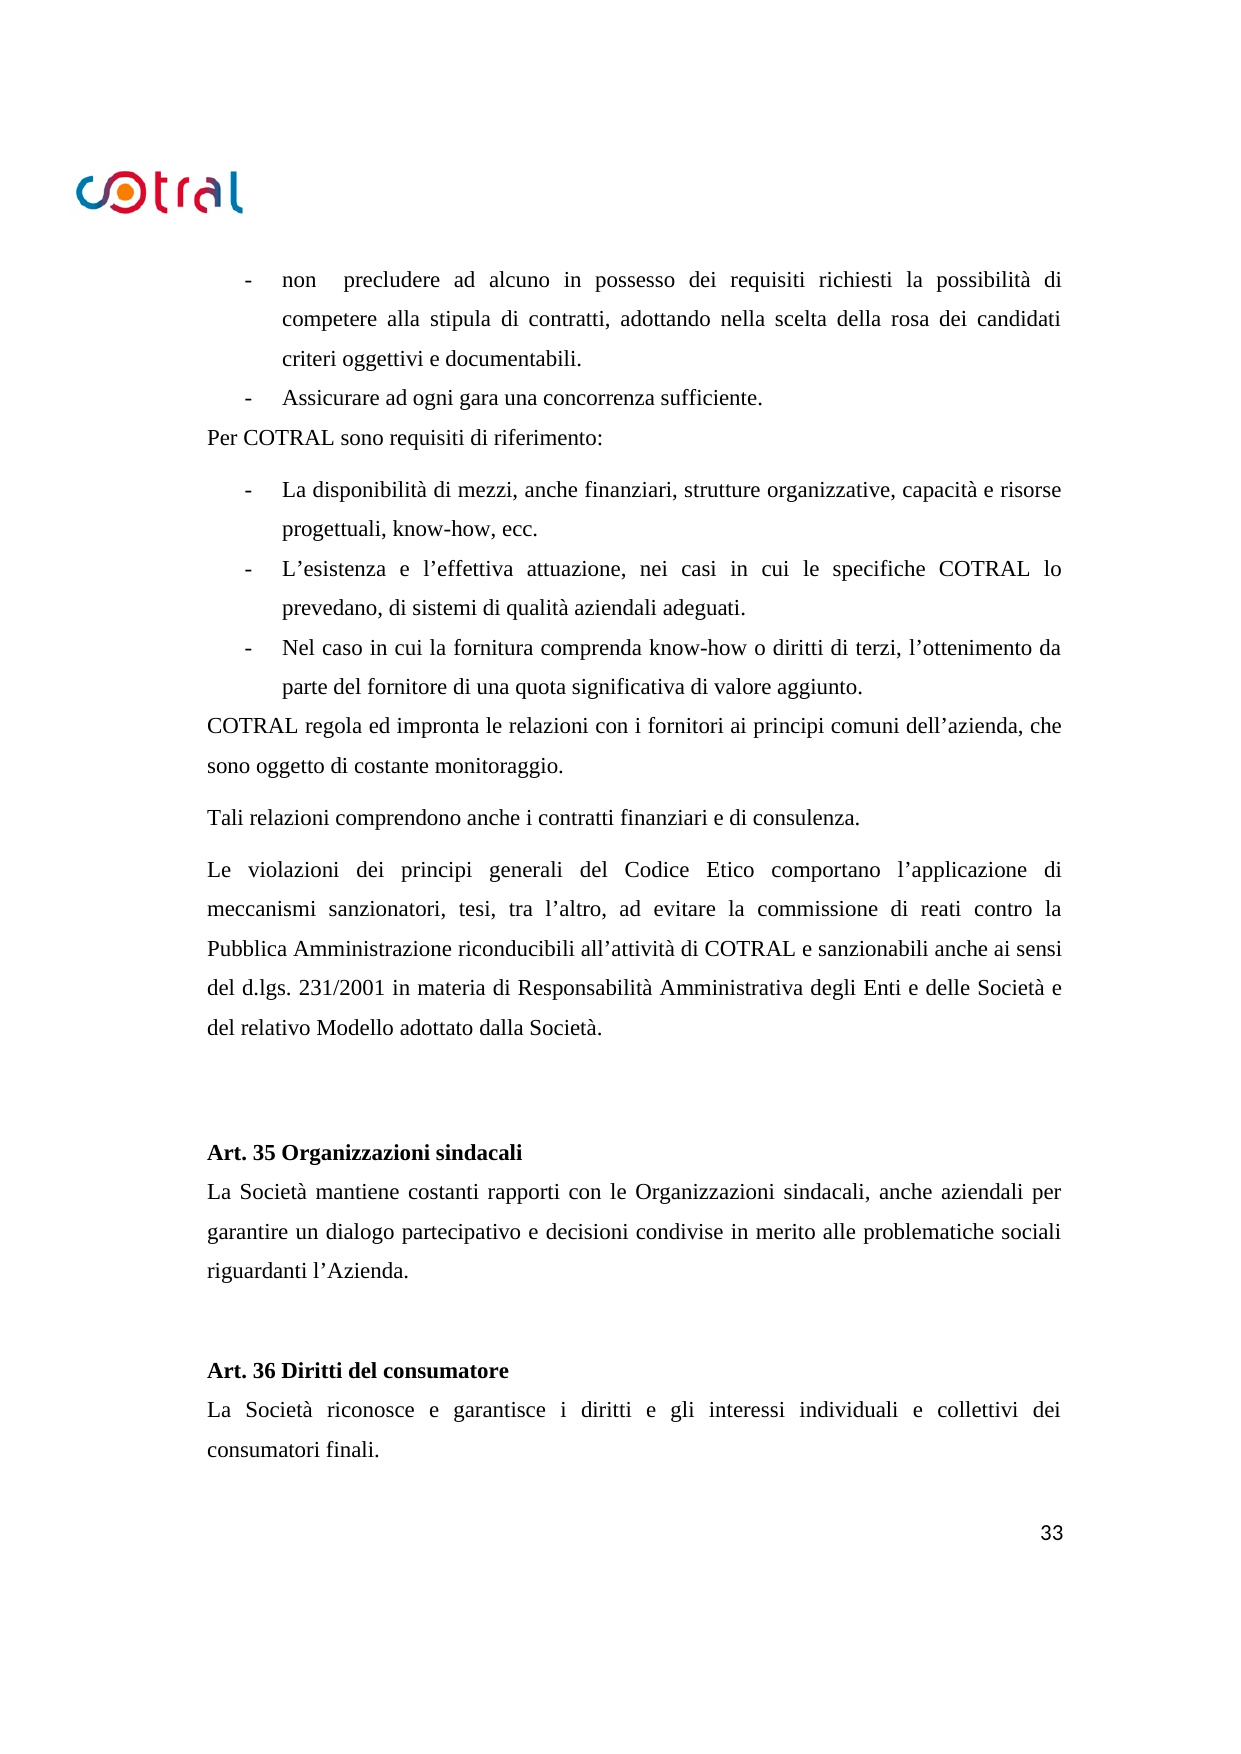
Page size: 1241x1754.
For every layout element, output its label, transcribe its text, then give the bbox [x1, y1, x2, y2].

list La disponibilità di mezzi, anche finanziari, strutture organizzative, capacità e risorse progettuali, know-how, ecc. [244, 476, 1063, 542]
list L’esistenza e l’effettiva attuazione, nei casi in cui le specifiche COTRAL lo prevedano, di sistemi di qualità aziendali adeguati. [244, 555, 1063, 621]
text Tali relazioni comprendono anche i contratti finanziari e di consulenza. [207, 804, 1063, 830]
list Nel caso in cui la fornitura comprenda know-how o diritti di terzi, l’ottenimento da parte del fornitore di una quota significativa di valore aggiunto. [244, 634, 1063, 699]
text La Società riconosce e garantisce i diritti e gli interessi individuali e collettivi dei consumatori finali. [207, 1396, 1063, 1462]
list non precludere ad alcuno in possesso dei requisiti richiesti la possibilità di competere alla stipula di contratti, adottando nella scelta della rosa dei candidati criteri oggettivi e documentabili. [244, 266, 1063, 371]
text Le violazioni dei principi generali del Codice Etico comportano l’applicazione di meccanismi sanzionatori, tesi, tra l’altro, ad evitare la commissione di reati contro la Pubblica Amministrazione riconducibili all’attività di COTRAL e sanzionabili anche ai sensi del d.lgs. 231/2001 in materia di Responsabilità Amministrativa degli Enti e delle Società e del relativo Modello adottato dalla Società. [207, 856, 1063, 1040]
text Per COTRAL sono requisiti di riferimento: [207, 424, 1063, 450]
subtitle Art. 35 Organizzazioni sindacali [207, 1139, 1063, 1165]
text La Società mantiene costanti rapporti con le Organizzazioni sindacali, anche aziendali per garantire un dialogo partecipativo e decisioni condivise in merito alle problematiche sociali riguardanti l’Azienda. [207, 1178, 1063, 1283]
text COTRAL regola ed impronta le relazioni con i fornitori ai principi comuni dell’azienda, che sono oggetto di costante monitoraggio. [207, 713, 1063, 778]
subtitle Art. 36 Diritti del consumatore [207, 1357, 1063, 1383]
list Assicurare ad ogni gara una concorrenza sufficiente. [244, 384, 1063, 411]
